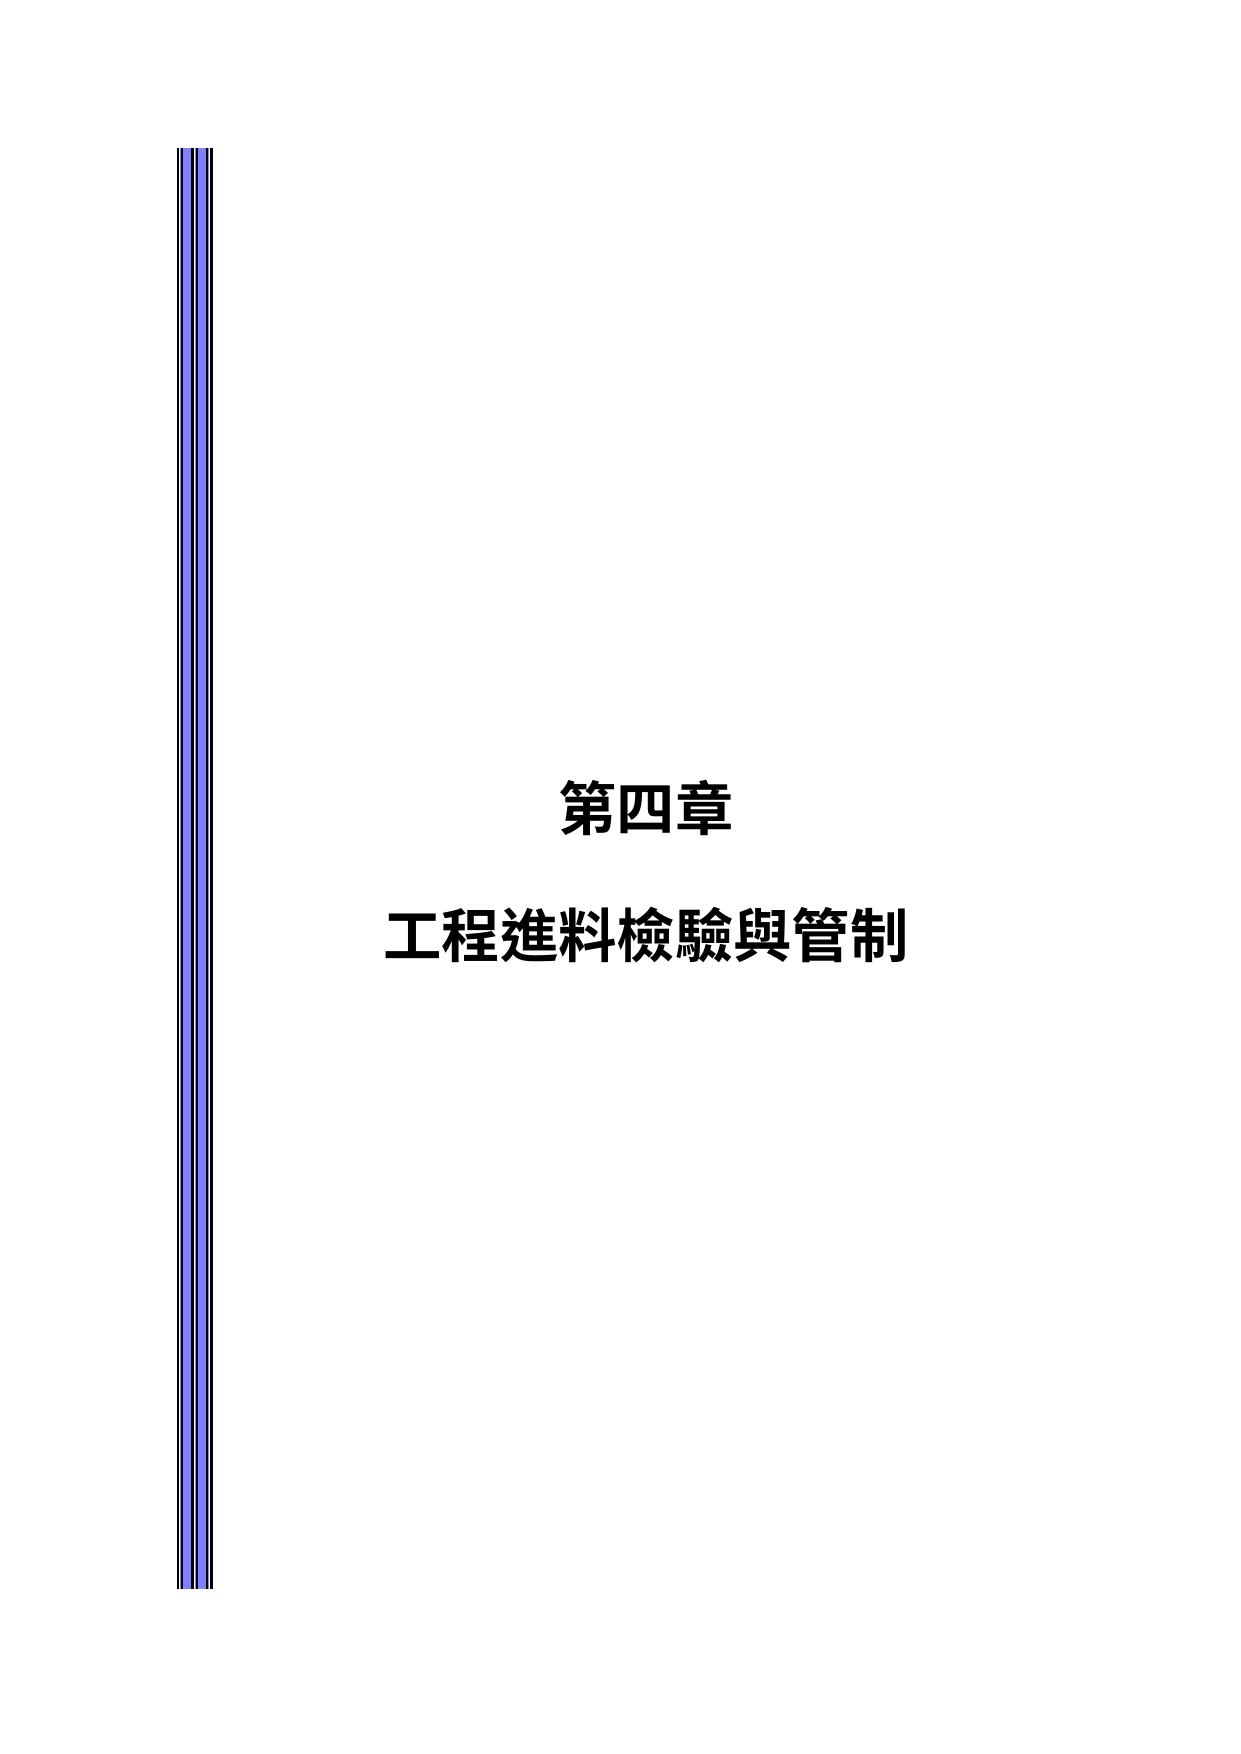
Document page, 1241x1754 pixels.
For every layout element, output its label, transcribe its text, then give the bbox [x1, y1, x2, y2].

table_header [198, 148, 206, 1589]
table_header 第四章 工程進料檢驗與管制 [213, 148, 1082, 1589]
table_header [183, 148, 191, 1589]
